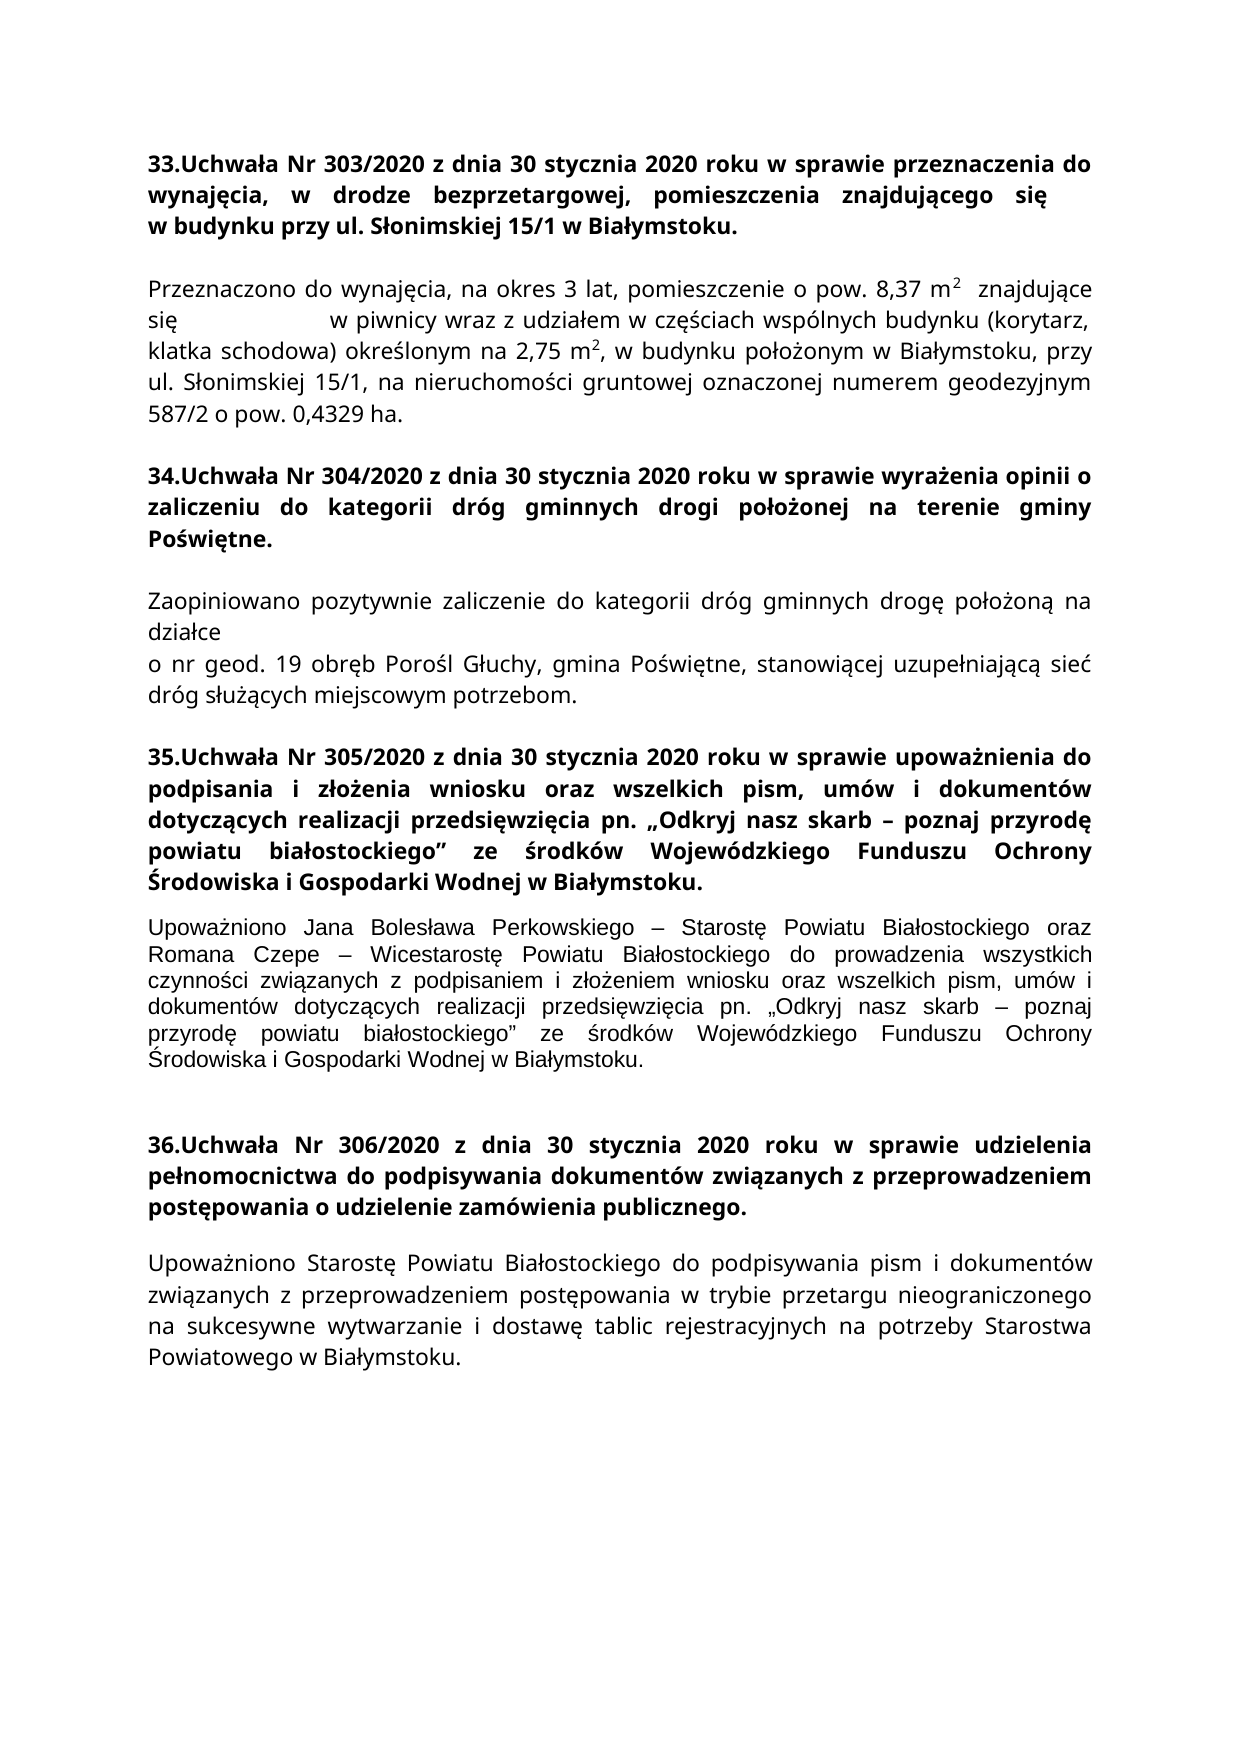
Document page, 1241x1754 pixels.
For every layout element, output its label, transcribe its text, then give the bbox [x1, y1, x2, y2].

subtitle 34.Uchwała Nr 304/2020 z dnia 30 stycznia 2020 roku w sprawie wyrażenia opinii o zaliczeniu do kategorii dróg gminnych drogi położonej na terenie gminy Poświętne. [148, 460, 1093, 554]
subtitle 36.Uchwała Nr 306/2020 z dnia 30 stycznia 2020 roku w sprawie udzielenia pełnomocnictwa do podpisywania dokumentów związanych z przeprowadzeniem postępowania o udzielenie zamówienia publicznego. [148, 1129, 1093, 1222]
subtitle Przeznaczono do wynajęcia, na okres 3 lat, pomieszczenie o pow. 8,37 m2 znajdujące się w piwnicy wraz z udziałem w częściach wspólnych budynku (korytarz, klatka schodowa) określonym na 2,75 m2, w budynku położonym w Białymstoku, przy ul. Słonimskiej 15/1, na nieruchomości gruntowej oznaczonej numerem geodezyjnym 587/2 o pow. 0,4329 ha. [148, 273, 1093, 429]
text Zaopiniowano pozytywnie zaliczenie do kategorii dróg gminnych drogę położoną na działce o nr geod. 19 obręb Porośl Głuchy, gmina Poświętne, stanowiącej uzupełniającą sieć dróg służących miejscowym potrzebom. [148, 585, 1093, 710]
text Upoważniono Jana Bolesława Perkowskiego – Starostę Powiatu Białostockiego oraz Romana Czepe – Wicestarostę Powiatu Białostockiego do prowadzenia wszystkich czynności związanych z podpisaniem i złożeniem wniosku oraz wszelkich pism, umów i dokumentów dotyczących realizacji przedsięwzięcia pn. „Odkryj nasz skarb – poznaj przyrodę powiatu białostockiego” ze środków Wojewódzkiego Funduszu Ochrony Środowiska i Gospodarki Wodnej w Białymstoku. [148, 914, 1093, 1072]
subtitle 33.Uchwała Nr 303/2020 z dnia 30 stycznia 2020 roku w sprawie przeznaczenia do wynajęcia, w drodze bezprzetargowej, pomieszczenia znajdującego się w budynku przy ul. Słonimskiej 15/1 w Białymstoku. [148, 148, 1093, 241]
text Upoważniono Starostę Powiatu Białostockiego do podpisywania pism i dokumentów związanych z przeprowadzeniem postępowania w trybie przetargu nieograniczonego na sukcesywne wytwarzanie i dostawę tablic rejestracyjnych na potrzeby Starostwa Powiatowego w Białymstoku. [148, 1247, 1093, 1372]
text 35.Uchwała Nr 305/2020 z dnia 30 stycznia 2020 roku w sprawie upoważnienia do podpisania i złożenia wniosku oraz wszelkich pism, umów i dokumentów dotyczących realizacji przedsięwzięcia pn. „Odkryj nasz skarb – poznaj przyrodę powiatu białostockiego” ze środków Wojewódzkiego Funduszu Ochrony Środowiska i Gospodarki Wodnej w Białymstoku. [148, 741, 1093, 898]
